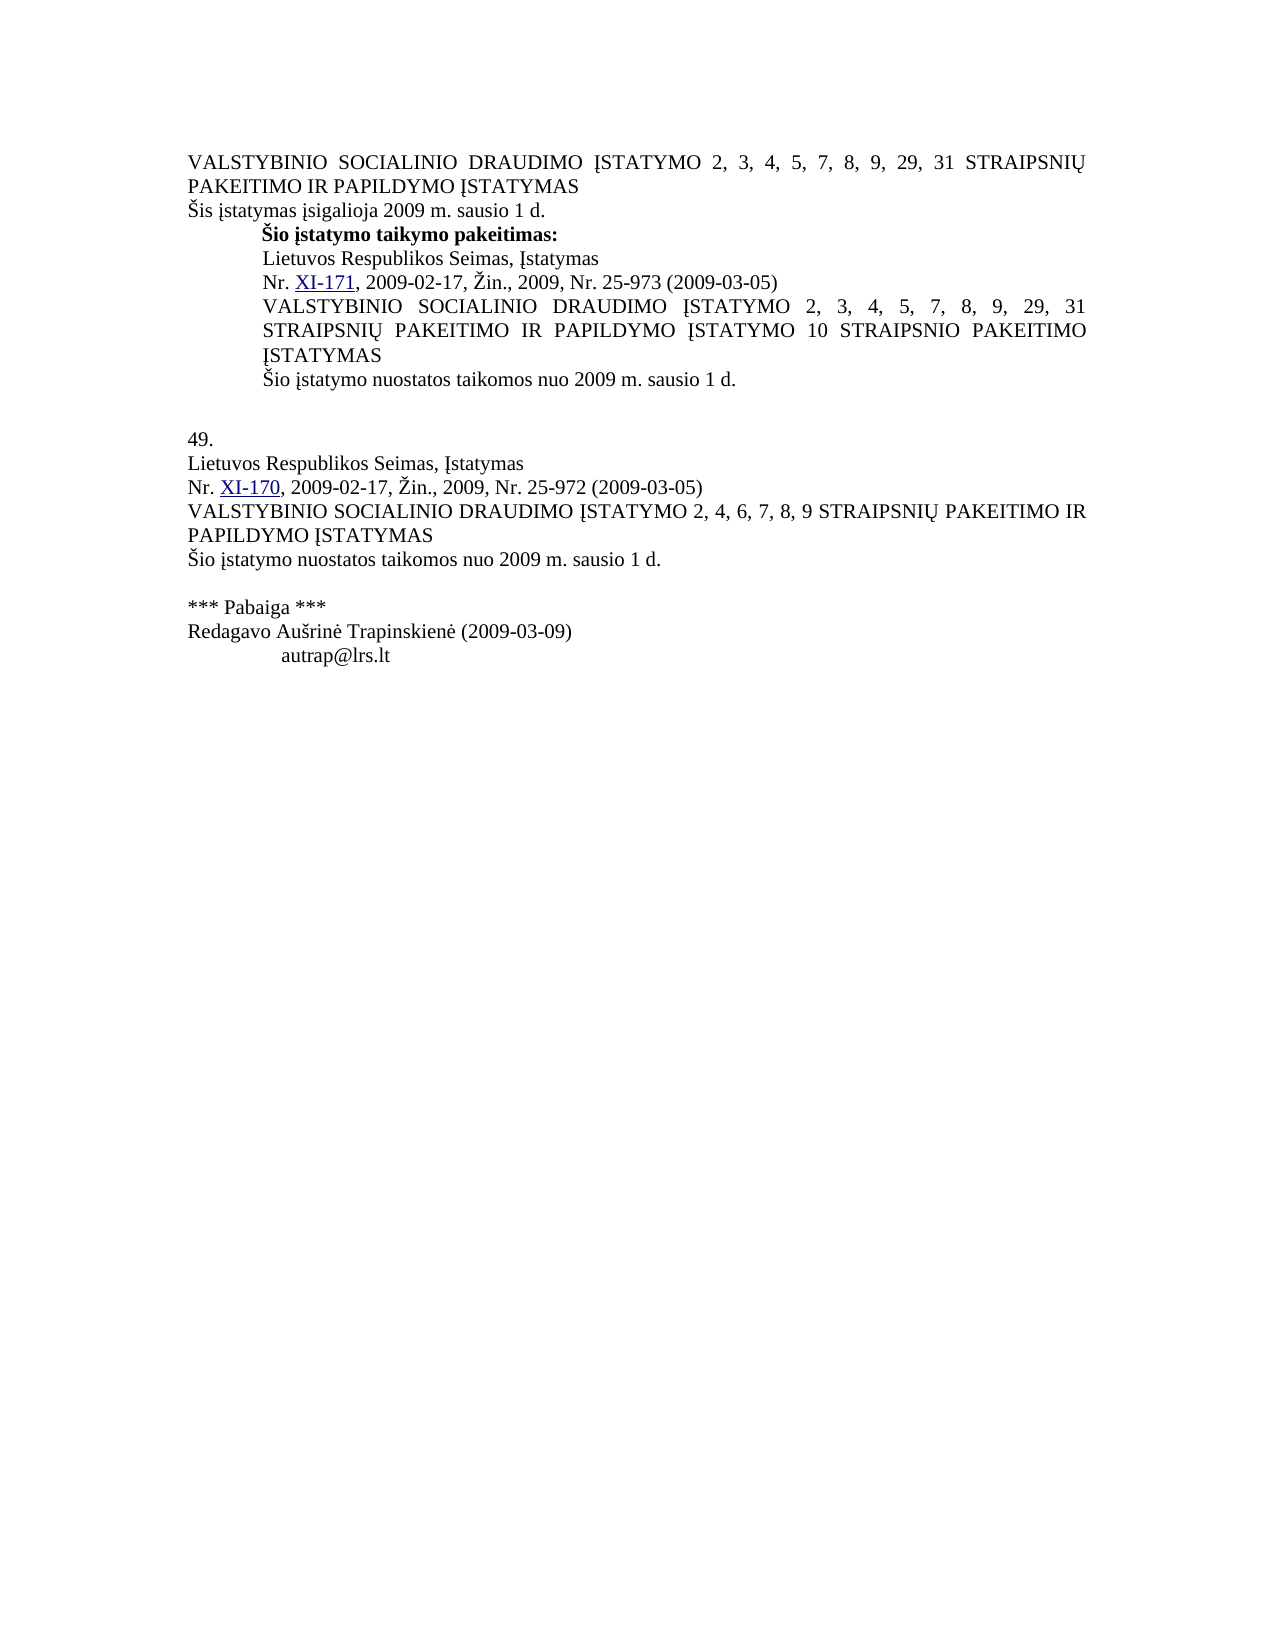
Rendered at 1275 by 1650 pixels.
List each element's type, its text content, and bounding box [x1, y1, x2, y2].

text Lietuvos Respublikos Seimas, Įstatymas [187, 451, 1087, 475]
text Šis įstatymas įsigalioja 2009 m. sausio 1 d. [187, 198, 1087, 222]
text Redagavo Aušrinė Trapinskienė (2009-03-09) [187, 619, 1087, 643]
text Šio įstatymo nuostatos taikomos nuo 2009 m. sausio 1 d. [187, 547, 1087, 571]
text Šio įstatymo nuostatos taikomos nuo 2009 m. sausio 1 d. [187, 367, 1087, 391]
text *** Pabaiga *** [187, 595, 1087, 619]
text autrap@lrs.lt [187, 643, 1087, 667]
text Nr. XI-170, 2009-02-17, Žin., 2009, Nr. 25-972 (2009-03-05) [187, 475, 1087, 499]
text Lietuvos Respublikos Seimas, Įstatymas [187, 246, 1087, 270]
text VALSTYBINIO SOCIALINIO DRAUDIMO ĮSTATYMO 2, 4, 6, 7, 8, 9 STRAIPSNIŲ PAKEITIMO IR PAPILDYMO ĮSTATYMAS [187, 499, 1087, 547]
text VALSTYBINIO SOCIALINIO DRAUDIMO ĮSTATYMO 2, 3, 4, 5, 7, 8, 9, 29, 31 STRAIPSNIŲ PAKEITIMO IR PAPILDYMO ĮSTATYMO 10 STRAIPSNIO PAKEITIMO ĮSTATYMAS [262, 294, 1087, 367]
text 49. [187, 427, 1087, 451]
text Nr. XI-171, 2009-02-17, Žin., 2009, Nr. 25-973 (2009-03-05) [187, 270, 1087, 294]
text Šio įstatymo taikymo pakeitimas: [187, 222, 1087, 246]
text VALSTYBINIO SOCIALINIO DRAUDIMO ĮSTATYMO 2, 3, 4, 5, 7, 8, 9, 29, 31 STRAIPSNIŲ PAKEITIMO IR PAPILDYMO ĮSTATYMAS [187, 150, 1087, 198]
